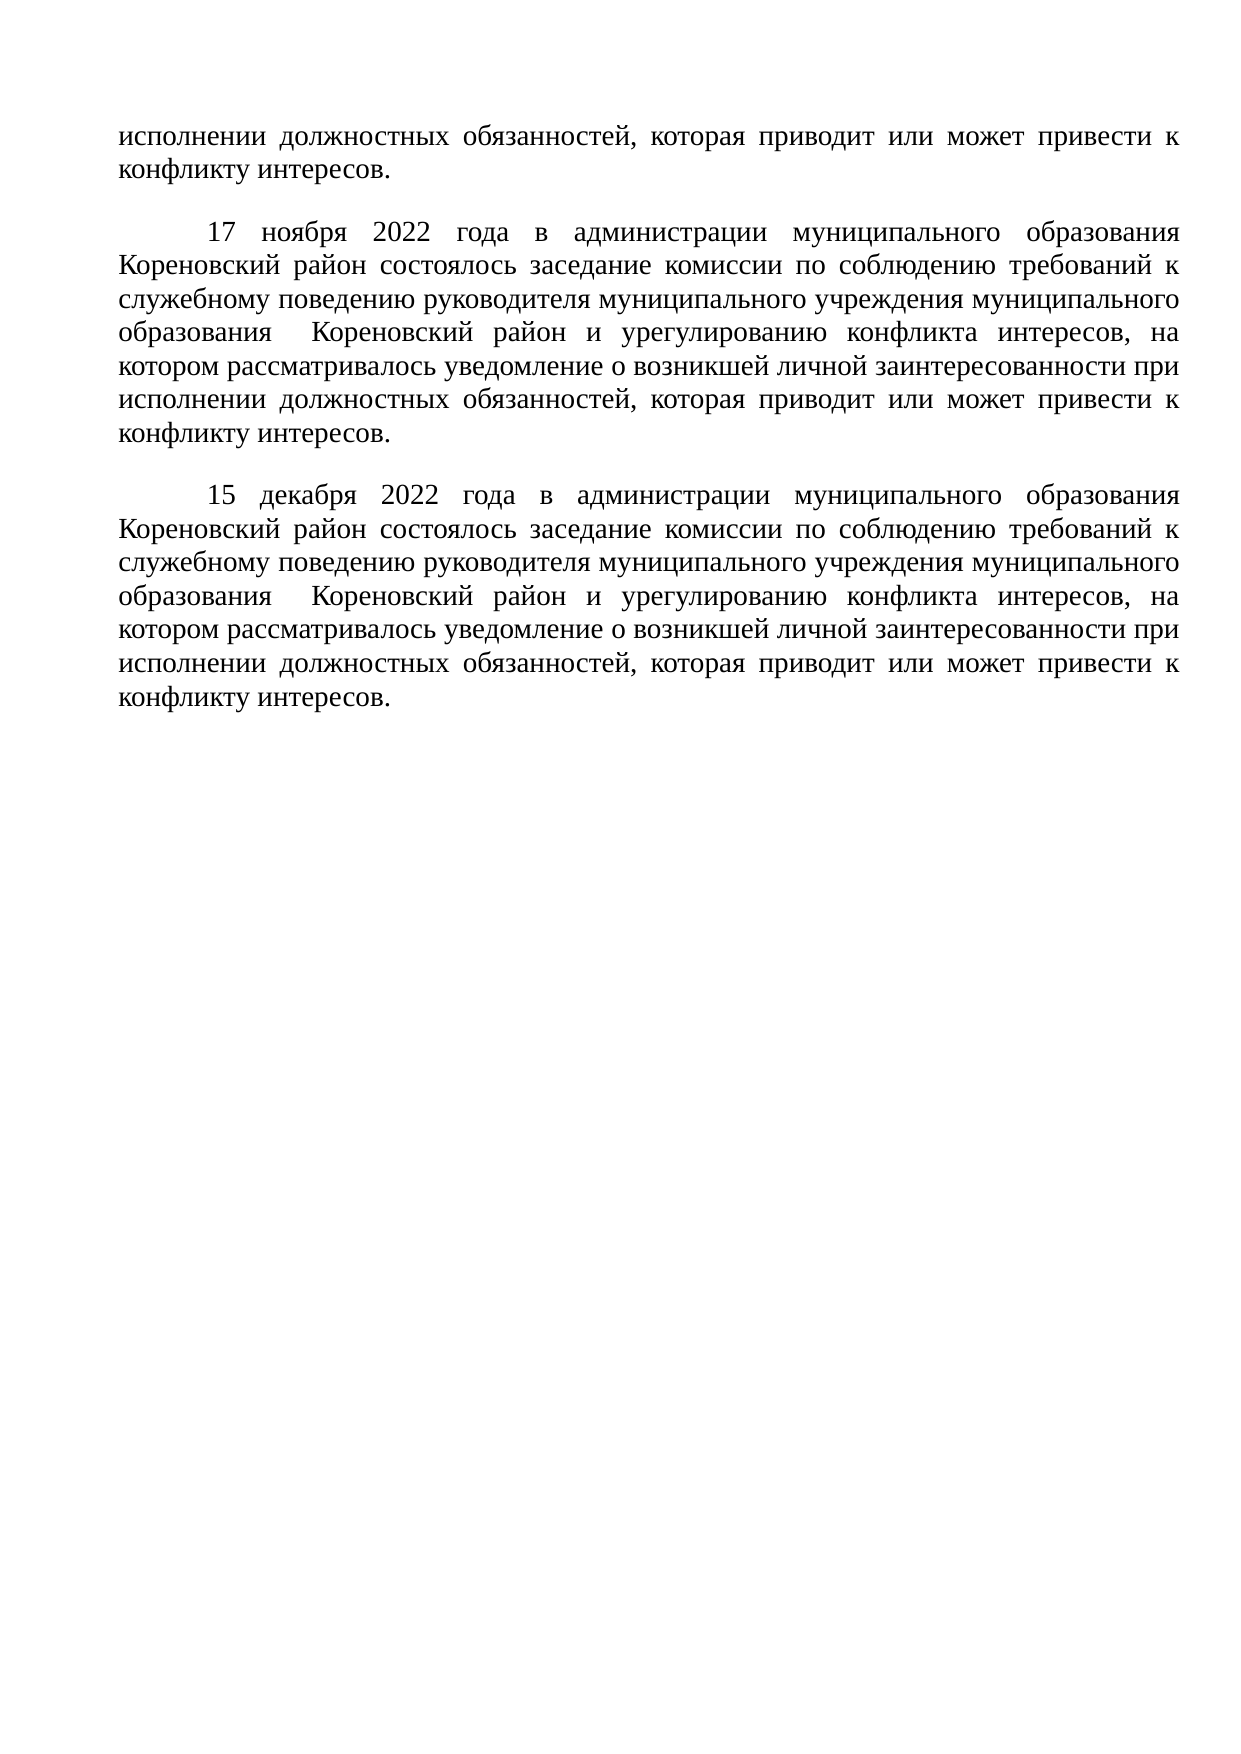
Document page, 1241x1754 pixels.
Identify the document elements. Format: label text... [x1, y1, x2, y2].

text исполнении должностных обязанностей, которая приводит или может привести к конфликту интересов. [118, 118, 1181, 185]
text 17 ноября 2022 года в администрации муниципального образования Кореновский район состоялось заседание комиссии по соблюдению требований к служебному поведению руководителя муниципального учреждения муниципального образования Кореновский район и урегулированию конфликта интересов, на котором рассматривалось уведомление о возникшей личной заинтересованности при исполнении должностных обязанностей, которая приводит или может привести к конфликту интересов. [118, 214, 1181, 449]
text 15 декабря 2022 года в администрации муниципального образования Кореновский район состоялось заседание комиссии по соблюдению требований к служебному поведению руководителя муниципального учреждения муниципального образования Кореновский район и урегулированию конфликта интересов, на котором рассматривалось уведомление о возникшей личной заинтересованности при исполнении должностных обязанностей, которая приводит или может привести к конфликту интересов. [118, 477, 1181, 712]
